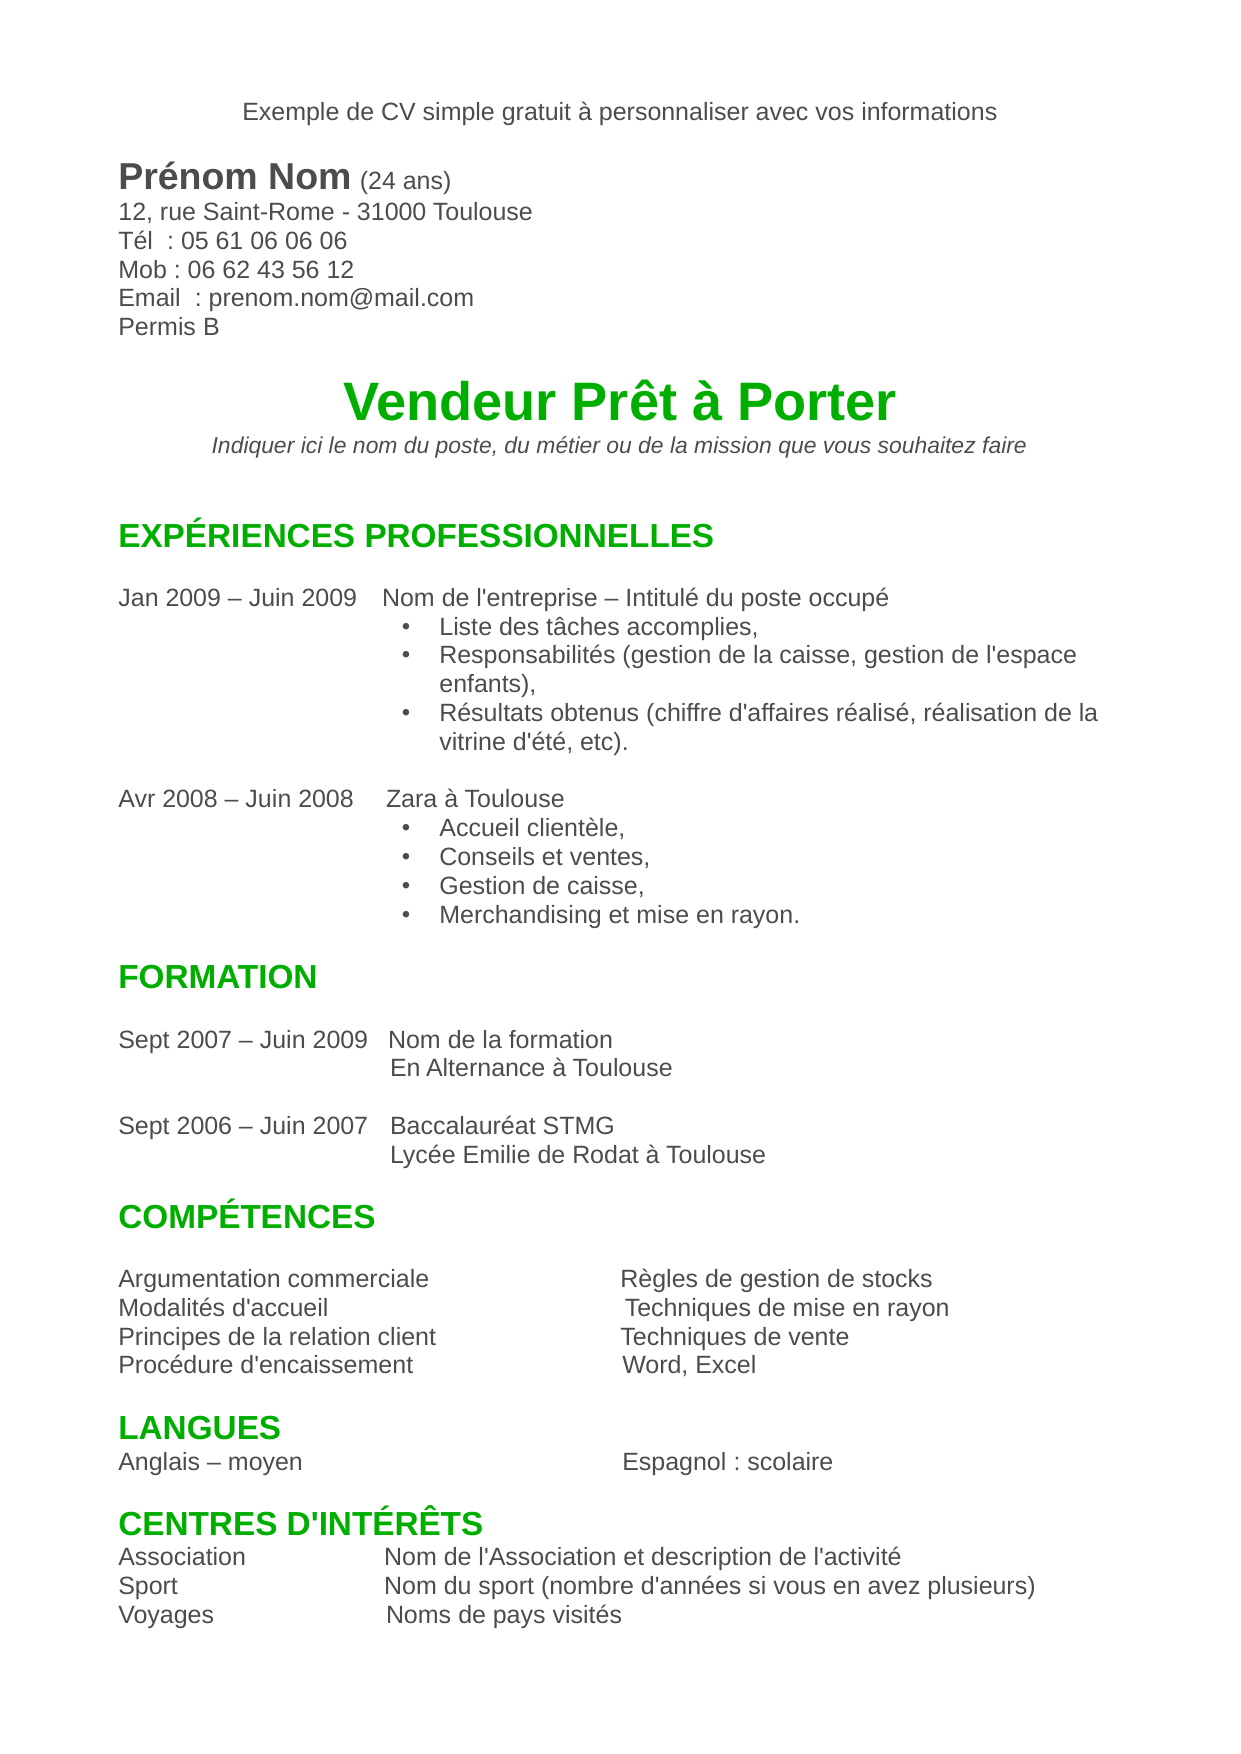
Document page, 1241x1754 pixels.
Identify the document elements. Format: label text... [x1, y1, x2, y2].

text Prénom Nom (24 ans) [118, 154, 1122, 197]
text Modalités d'accueil Techniques de mise en rayon [118, 1293, 1122, 1322]
text COMPÉTENCES [118, 1197, 1122, 1236]
text Jan 2009 – Juin 2009 Nom de l'entreprise – Intitulé du poste occupé [118, 583, 1122, 612]
text Tél : 05 61 06 06 06 [118, 226, 1122, 254]
text LANGUES [118, 1408, 1122, 1446]
text Sept 2007 – Juin 2009 Nom de la formation [118, 1024, 1122, 1053]
text Voyages Noms de pays visités [118, 1600, 1122, 1629]
text Sept 2006 – Juin 2007 Baccalauréat STMG [118, 1111, 1122, 1139]
text Association Nom de l'Association et description de l'activité [118, 1542, 1122, 1571]
text 12, rue Saint-Rome - 31000 Toulouse [118, 197, 1122, 226]
text En Alternance à Toulouse [118, 1053, 1122, 1082]
text Indiquer ici le nom du poste, du métier ou de la mission que vous souhaitez faire [118, 432, 1122, 458]
list Gestion de caisse, [402, 871, 1122, 900]
text Avr 2008 – Juin 2008 Zara à Toulouse [118, 784, 1122, 813]
list Accueil clientèle, [402, 813, 1122, 842]
text Lycée Emilie de Rodat à Toulouse [118, 1139, 1122, 1168]
list Merchandising et mise en rayon. [402, 900, 1122, 929]
text EXPÉRIENCES PROFESSIONNELLES [118, 516, 1122, 554]
text Email : prenom.nom@mail.com [118, 283, 1122, 312]
text FORMATION [118, 957, 1122, 996]
text Procédure d'encaissement Word, Excel [118, 1351, 1122, 1379]
list Résultats obtenus (chiffre d'affaires réalisé, réalisation de la vitrine d'été, etc). [402, 698, 1122, 756]
text Principes de la relation client Techniques de vente [118, 1322, 1122, 1351]
list Responsabilités (gestion de la caisse, gestion de l'espace enfants), [402, 641, 1122, 698]
list Conseils et ventes, [402, 842, 1122, 871]
text Argumentation commerciale Règles de gestion de stocks [118, 1264, 1122, 1293]
text Sport Nom du sport (nombre d'années si vous en avez plusieurs) [118, 1571, 1122, 1600]
text Vendeur Prêt à Porter [118, 369, 1122, 432]
text Mob : 06 62 43 56 12 [118, 254, 1122, 283]
text Anglais – moyen Espagnol : scolaire [118, 1446, 1122, 1475]
text Permis B [118, 312, 1122, 341]
text CENTRES D'INTÉRÊTS [118, 1504, 1122, 1542]
text Exemple de CV simple gratuit à personnaliser avec vos informations [118, 96, 1122, 154]
list Liste des tâches accomplies, [402, 612, 1122, 641]
